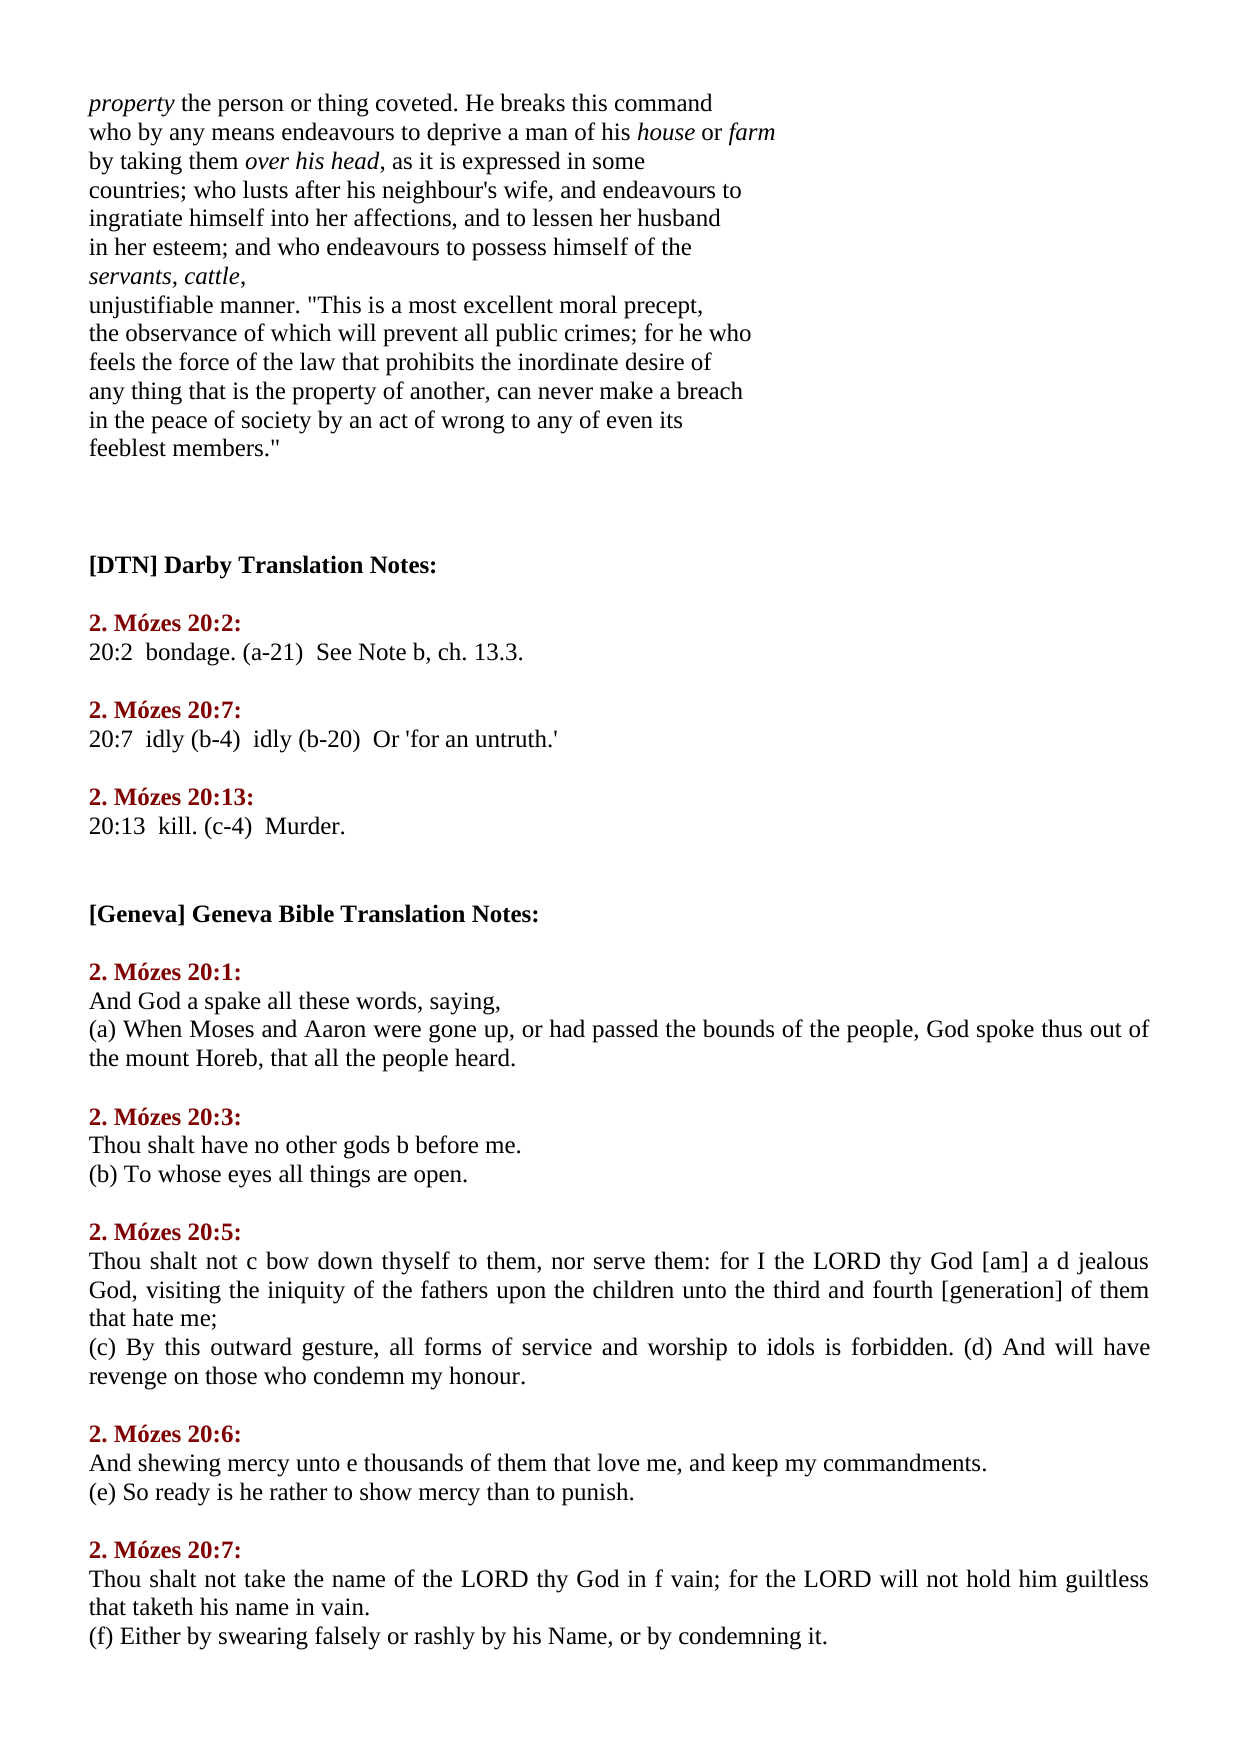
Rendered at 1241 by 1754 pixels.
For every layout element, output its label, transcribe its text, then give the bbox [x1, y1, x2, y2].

text 2. Mózes 20:6: [88, 1419, 1152, 1448]
text 20:2 bondage. (a-21) See Note b, ch. 13.3. [88, 637, 1152, 666]
text [Geneva] Geneva Bible Translation Notes: [88, 899, 1152, 928]
text Thou shalt not c bow down thyself to them, nor serve them: for I the LORD thy God [am] a d jealous God, visiting the iniquity of the fathers upon the children unto the third and fourth [generation] of them that hate me; (c) By this outward gesture, all forms of service and worship to idols is forbidden. (d) And will have revenge on those who condemn my honour. [88, 1246, 1152, 1390]
text Thou shalt have no other gods b before me. (b) To whose eyes all things are open. [88, 1130, 1152, 1188]
text 20:13 kill. (c-4) Murder. [88, 811, 1152, 840]
text property the person or thing coveted. He breaks this command who by any means endeavours to deprive a man of his house or farm by taking them over his head, as it is expressed in some countries; who lusts after his neighbour's wife, and endeavours to ingratiate himself into her affections, and to lessen her husband in her esteem; and who endeavours to possess himself of the servants, cattle, unjustifiable manner. "This is a most excellent moral precept, the observance of which will prevent all public crimes; for he who feels the force of the law that prohibits the inordinate desire of any thing that is the property of another, can never make a breach in the peace of society by an act of wrong to any of even its feeblest members." [88, 88, 1152, 491]
text 2. Mózes 20:1: [88, 957, 1152, 986]
text 20:7 idly (b-4) idly (b-20) Or 'for an untruth.' [88, 724, 1152, 753]
text 2. Mózes 20:5: [88, 1217, 1152, 1246]
text 2. Mózes 20:3: [88, 1102, 1152, 1130]
text Thou shalt not take the name of the LORD thy God in f vain; for the LORD will not hold him guiltless that taketh his name in vain. (f) Either by swearing falsely or rashly by his Name, or by condemning it. [88, 1564, 1152, 1650]
text 2. Mózes 20:13: [88, 782, 1152, 811]
text 2. Mózes 20:2: [88, 608, 1152, 637]
text And shewing mercy unto e thousands of them that love me, and keep my commandments. (e) So ready is he rather to show mercy than to punish. [88, 1448, 1152, 1506]
text [DTN] Darby Translation Notes: [88, 550, 1152, 579]
text And God a spake all these words, saying, (a) When Moses and Aaron were gone up, or had passed the bounds of the people, God spoke thus out of the mount Horeb, that all the people heard. [88, 986, 1152, 1072]
text 2. Mózes 20:7: [88, 695, 1152, 724]
text 2. Mózes 20:7: [88, 1535, 1152, 1564]
